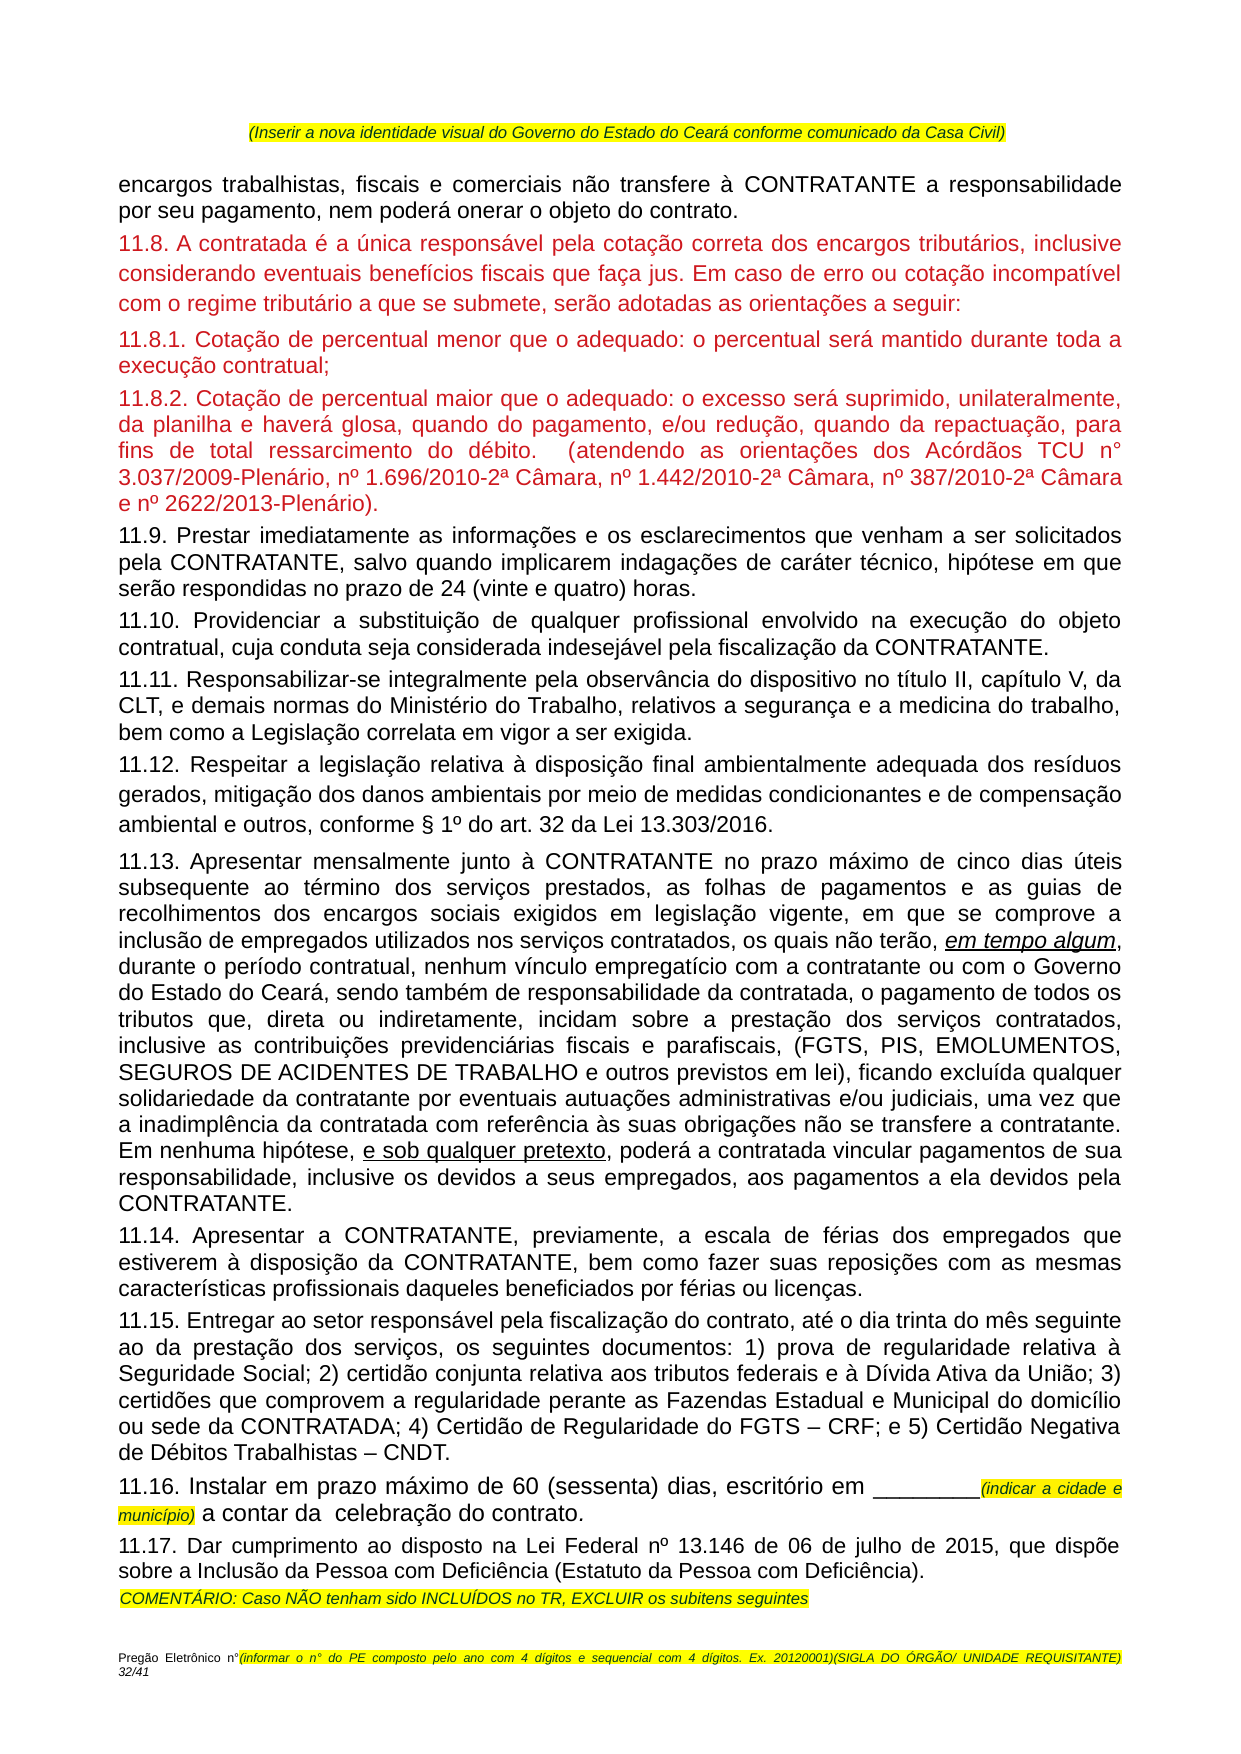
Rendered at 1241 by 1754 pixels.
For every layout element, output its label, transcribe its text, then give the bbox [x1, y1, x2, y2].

text 11.8. A contratada é a única responsável pela cotação correta dos encargos tributários, inclusive considerando eventuais benefícios fiscais que faça jus. Em caso de erro ou cotação incompatível com o regime tributário a que se submete, serão adotadas as orientações a seguir: [118, 229, 1122, 316]
text 11.10. Providenciar a substituição de qualquer profissional envolvido na execução do objeto contratual, cuja conduta seja considerada indesejável pela fiscalização da CONTRATANTE. [118, 607, 1122, 660]
text 11.8.2. Cotação de percentual maior que o adequado: o excesso será suprimido, unilateralmente, da planilha e haverá glosa, quando do pagamento, e/ou redução, quando da repactuação, para fins de total ressarcimento do débito. (atendendo as orientações dos Acórdãos TCU n° 3.037/2009-Plenário, nº 1.696/2010-2ª Câmara, nº 1.442/2010-2ª Câmara, nº 387/2010-2ª Câmara e nº 2622/2013-Plenário). [118, 385, 1122, 516]
text 11.11. Responsabilizar-se integralmente pela observância do dispositivo no título II, capítulo V, da CLT, e demais normas do Ministério do Trabalho, relativos a segurança e a medicina do trabalho, bem como a Legislação correlata em vigor a ser exigida. [118, 666, 1122, 745]
text encargos trabalhistas, fiscais e comerciais não transfere à CONTRATANTE a responsabilidade por seu pagamento, nem poderá onerar o objeto do contrato. [118, 171, 1122, 223]
text 11.12. Respeitar a legislação relativa à disposição final ambientalmente adequada dos resíduos gerados, mitigação dos danos ambientais por meio de medidas condicionantes e de compensação ambiental e outros, conforme § 1º do art. 32 da Lei 13.303/2016. [118, 751, 1122, 838]
text 11.8.1. Cotação de percentual menor que o adequado: o percentual será mantido durante toda a execução contratual; [118, 326, 1122, 379]
text 11.13. Apresentar mensalmente junto à CONTRATANTE no prazo máximo de cinco dias úteis subsequente ao término dos serviços prestados, as folhas de pagamentos e as guias de recolhimentos dos encargos sociais exigidos em legislação vigente, em que se comprove a inclusão de empregados utilizados nos serviços contratados, os quais não terão, em tempo algum, durante o período contratual, nenhum vínculo empregatício com a contratante ou com o Governo do Estado do Ceará, sendo também de responsabilidade da contratada, o pagamento de todos os tributos que, direta ou indiretamente, incidam sobre a prestação dos serviços contratados, inclusive as contribuições previdenciárias fiscais e parafiscais, (FGTS, PIS, EMOLUMENTOS, SEGUROS DE ACIDENTES DE TRABALHO e outros previstos em lei), ficando excluída qualquer solidariedade da contratante por eventuais autuações administrativas e/ou judiciais, uma vez que a inadimplência da contratada com referência às suas obrigações não se transfere a contratante. Em nenhuma hipótese, e sob qualquer pretexto, poderá a contratada vincular pagamentos de sua responsabilidade, inclusive os devidos a seus empregados, aos pagamentos a ela devidos pela CONTRATANTE. [118, 848, 1122, 1217]
text 11.17. Dar cumprimento ao disposto na Lei Federal nº 13.146 de 06 de julho de 2015, que dispõe sobre a Inclusão da Pessoa com Deficiência (Estatuto da Pessoa com Deficiência). [118, 1533, 1122, 1583]
text COMENTÁRIO: Caso NÃO tenham sido INCLUÍDOS no TR, EXCLUIR os subitens seguintes [119, 1589, 1122, 1608]
text 11.16. Instalar em prazo máximo de 60 (sessenta) dias, escritório em ________(indicar a cidade e município) a contar da celebração do contrato. [118, 1472, 1122, 1527]
text 11.9. Prestar imediatamente as informações e os esclarecimentos que venham a ser solicitados pela CONTRATANTE, salvo quando implicarem indagações de caráter técnico, hipótese em que serão respondidas no prazo de 24 (vinte e quatro) horas. [118, 522, 1122, 601]
text 11.14. Apresentar a CONTRATANTE, previamente, a escala de férias dos empregados que estiverem à disposição da CONTRATANTE, bem como fazer suas reposições com as mesmas características profissionais daqueles beneficiados por férias ou licenças. [118, 1222, 1122, 1302]
text 11.15. Entregar ao setor responsável pela fiscalização do contrato, até o dia trinta do mês seguinte ao da prestação dos serviços, os seguintes documentos: 1) prova de regularidade relativa à Seguridade Social; 2) certidão conjunta relativa aos tributos federais e à Dívida Ativa da União; 3) certidões que comprovem a regularidade perante as Fazendas Estadual e Municipal do domicílio ou sede da CONTRATADA; 4) Certidão de Regularidade do FGTS – CRF; e 5) Certidão Negativa de Débitos Trabalhistas – CNDT. [118, 1307, 1122, 1466]
